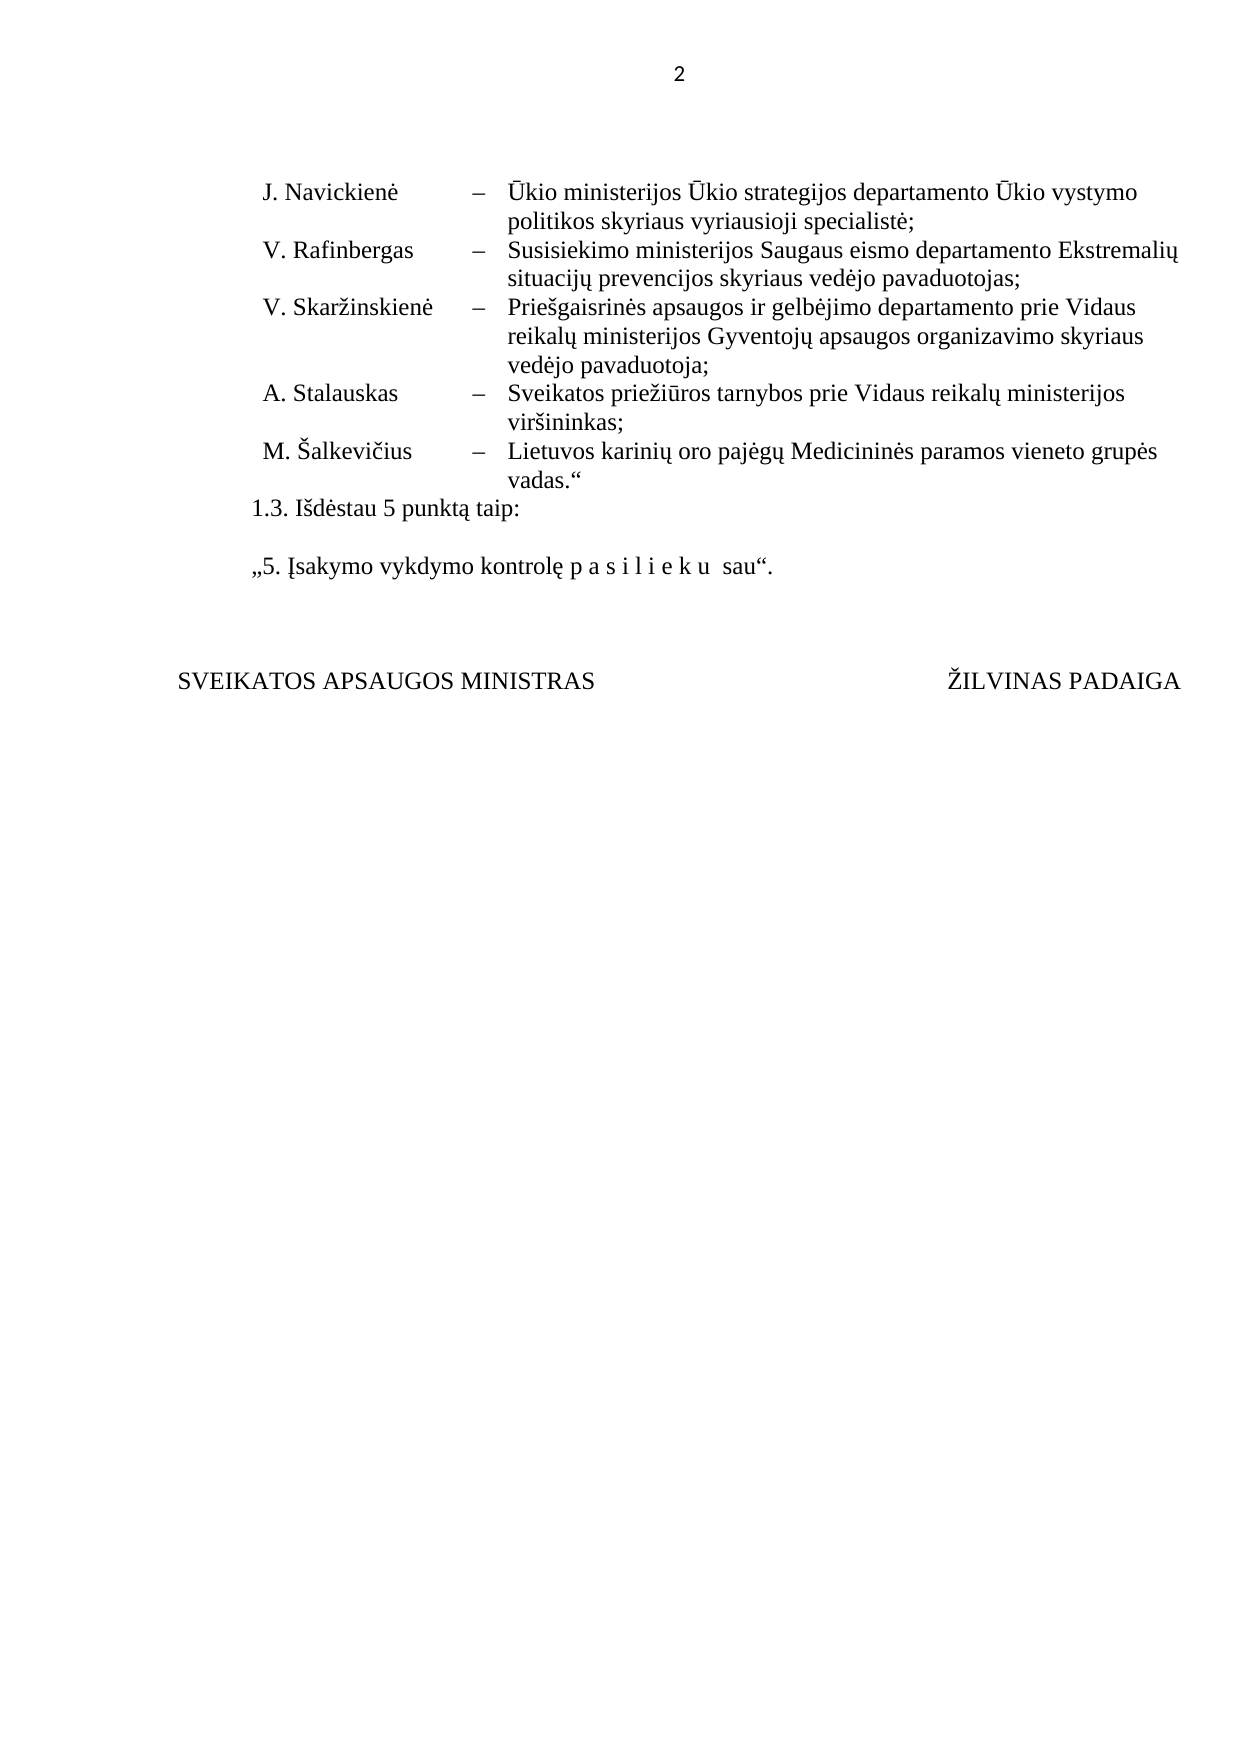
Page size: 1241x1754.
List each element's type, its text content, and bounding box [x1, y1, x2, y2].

table_cell – [461, 292, 496, 378]
table_cell Sveikatos priežiūros tarnybos prie Vidaus reikalų ministerijos viršininkas; [496, 379, 1201, 436]
table_cell A. Stalauskas [177, 379, 461, 436]
table_cell – [461, 177, 496, 235]
text 1.3. Išdėstau 5 punktą taip: [177, 493, 1181, 522]
table_cell – [461, 436, 496, 493]
table_cell J. Navickienė [177, 177, 461, 235]
table_cell V. Skaržinskienė [177, 292, 461, 378]
table_cell Susisiekimo ministerijos Saugaus eismo departamento Ekstremalių situacijų prevencijos skyriaus vedėjo pavaduotojas; [496, 235, 1201, 292]
table_cell – [461, 379, 496, 436]
text SVEIKATOS APSAUGOS MINISTRAS ŽILVINAS PADAIGA [177, 666, 1181, 695]
table_cell Lietuvos karinių oro pajėgų Medicininės paramos vieneto grupės vadas.“ [496, 436, 1201, 493]
table_cell M. Šalkevičius [177, 436, 461, 493]
table_cell – [461, 235, 496, 292]
table_cell Priešgaisrinės apsaugos ir gelbėjimo departamento prie Vidaus reikalų ministerijos Gyventojų apsaugos organizavimo skyriaus vedėjo pavaduotoja; [496, 292, 1201, 378]
table_cell Ūkio ministerijos Ūkio strategijos departamento Ūkio vystymo politikos skyriaus vyriausioji specialistė; [496, 177, 1201, 235]
text „5. Įsakymo vykdymo kontrolę pasilieku sau“. [177, 551, 1181, 580]
table_cell V. Rafinbergas [177, 235, 461, 292]
